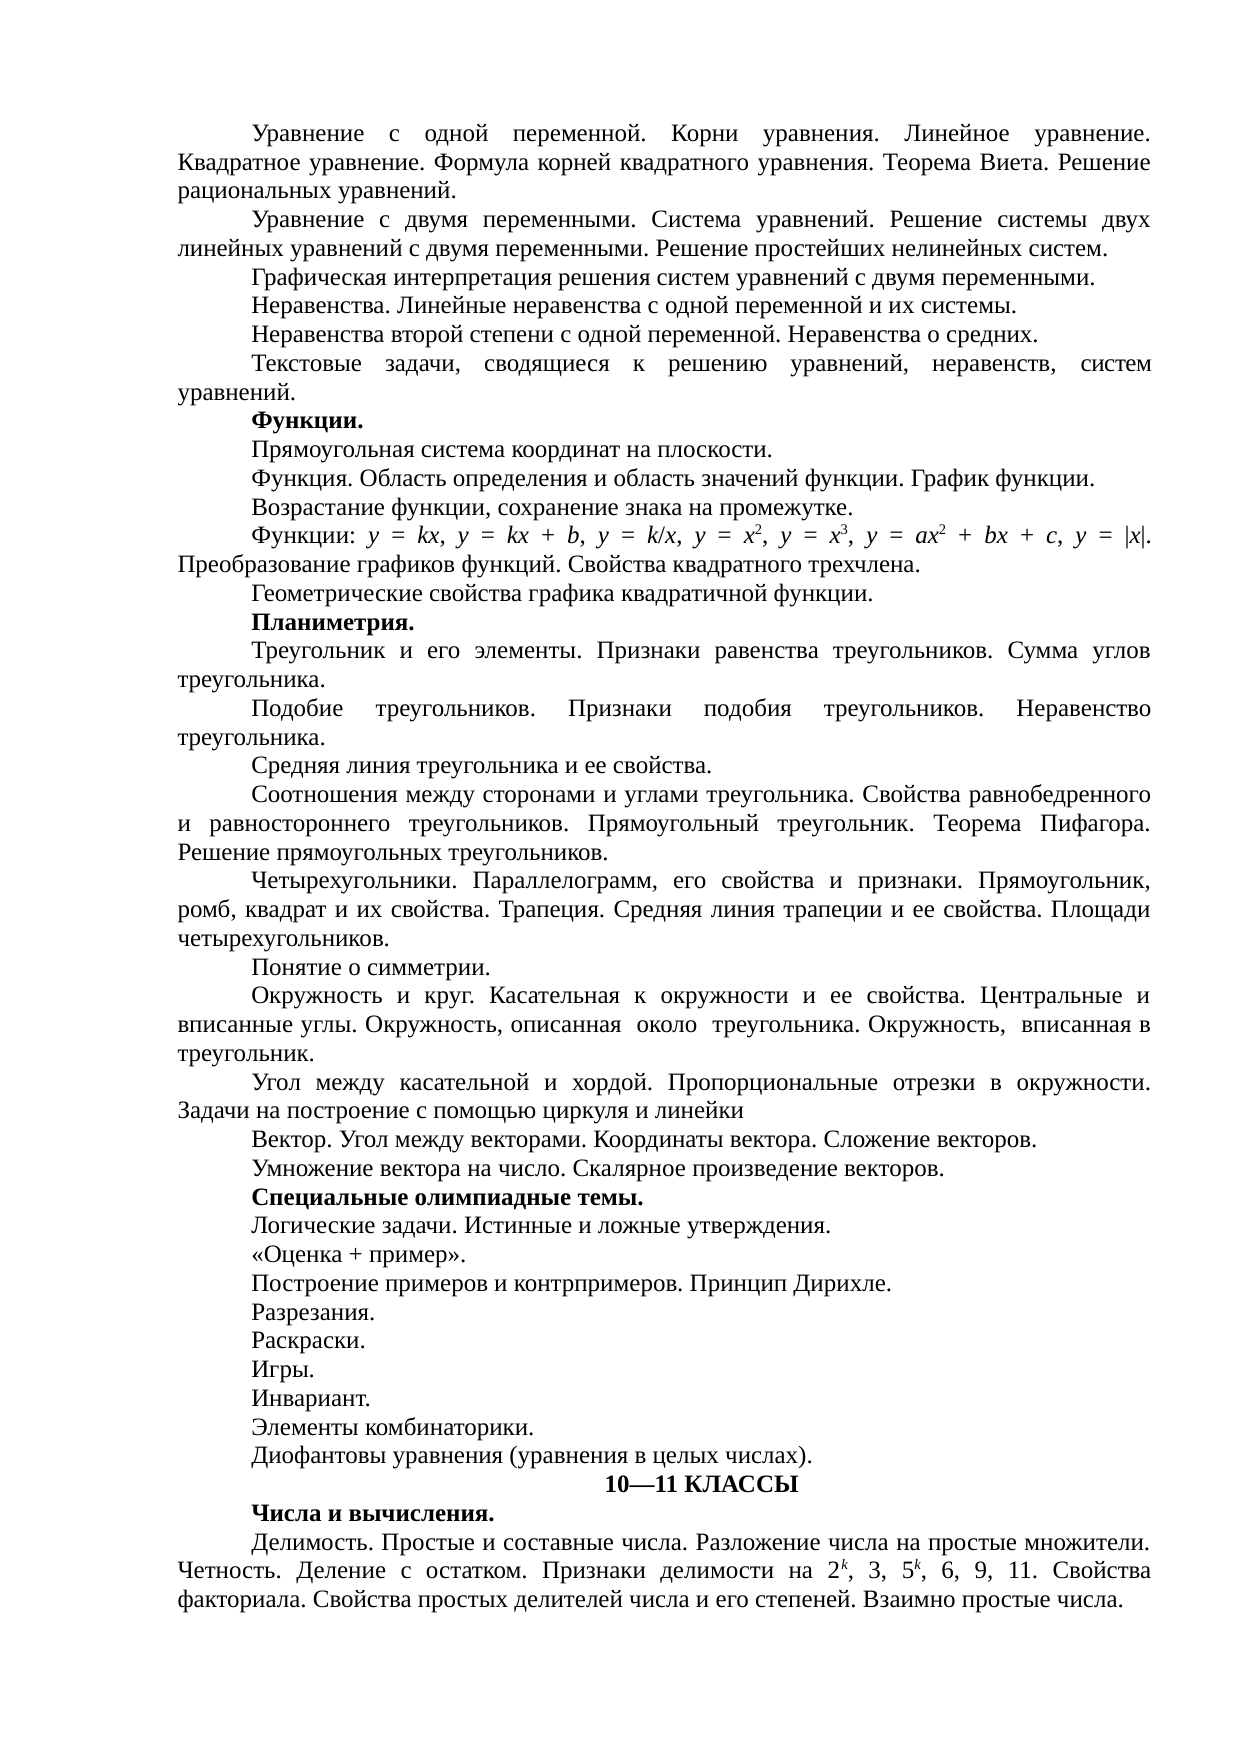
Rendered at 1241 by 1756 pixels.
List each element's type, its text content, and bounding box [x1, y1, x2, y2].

text Специальные олимпиадные темы. [177, 1182, 1152, 1211]
text Неравенства. Линейные неравенства с одной переменной и их системы. [177, 291, 1152, 319]
text Раскраски. [177, 1326, 1152, 1354]
text Понятие о симметрии. [177, 952, 1152, 981]
text Вектор. Угол между векторами. Координаты вектора. Сложение векторов. [177, 1124, 1152, 1153]
text Уравнение с двумя переменными. Система уравнений. Решение системы двух линейных уравнений с двумя переменными. Решение простейших нелинейных систем. [177, 204, 1152, 262]
text Графическая интерпретация решения систем уравнений с двумя переменными. [177, 262, 1152, 291]
text Функция. Область определения и область значений функции. График функции. [177, 463, 1152, 492]
text «Оценка + пример». [177, 1239, 1152, 1268]
text Подобие треугольников. Признаки подобия треугольников. Неравенство треугольника. [177, 693, 1152, 751]
text Разрезания. [177, 1297, 1152, 1326]
text Геометрические свойства графика квадратичной функции. [177, 578, 1152, 607]
text Треугольник и его элементы. Признаки равенства треугольников. Сумма углов треугольника. [177, 636, 1152, 693]
text Неравенства второй степени с одной переменной. Неравенства о средних. [177, 319, 1152, 348]
text Уравнение с одной переменной. Корни уравнения. Линейное уравнение. Квадратное уравнение. Формула корней квадратного уравнения. Теорема Виета. Решение рациональных уравнений. [177, 118, 1152, 204]
text Планиметрия. [177, 607, 1152, 636]
text Текстовые задачи, сводящиеся к решению уравнений, неравенств, систем уравнений. [177, 348, 1152, 406]
text Функции. [177, 406, 1152, 434]
text Прямоугольная система координат на плоскости. [177, 434, 1152, 463]
text Средняя линия треугольника и ее свойства. [177, 751, 1152, 779]
text Инвариант. [177, 1383, 1152, 1412]
text Логические задачи. Истинные и ложные утверждения. [177, 1211, 1152, 1239]
text Игры. [177, 1354, 1152, 1383]
text Возрастание функции, сохранение знака на промежутке. [177, 492, 1152, 521]
text Элементы комбинаторики. [177, 1412, 1152, 1441]
text Числа и вычисления. [177, 1498, 1152, 1527]
text Делимость. Простые и составные числа. Разложение числа на простые множители. Четность. Деление с остатком. Признаки делимости на 2k, 3, 5k, 6, 9, 11. Свойства факториала. Свойства простых делителей числа и его степеней. Взаимно простые числа. [177, 1527, 1152, 1613]
text Окружность и круг. Касательная к окружности и ее свойства. Центральные и вписанные углы. Окружность, описанная около треугольника. Окружность, вписанная в треугольник. [177, 981, 1152, 1067]
text Функции: у = kx, у = kx + b, y = k/x, у = х2, у = х3, у = ах2 + bх + с, у = |х|. Преобразование графиков функций. Свойства квадратного трехчлена. [177, 521, 1152, 578]
text Диофантовы уравнения (уравнения в целых числах). [177, 1441, 1152, 1469]
text Построение примеров и контрпримеров. Принцип Дирихле. [177, 1268, 1152, 1297]
text Соотношения между сторонами и углами треугольника. Свойства равнобедренного и равностороннего треугольников. Прямоугольный треугольник. Теорема Пифагора. Решение прямоугольных треугольников. [177, 779, 1152, 866]
text 10―11 КЛАССЫ [177, 1469, 1152, 1498]
text Умножение вектора на число. Скалярное произведение векторов. [177, 1153, 1152, 1182]
text Четырехугольники. Параллелограмм, его свойства и признаки. Прямоугольник, ромб, квадрат и их свойства. Трапеция. Средняя линия трапеции и ее свойства. Площади четырехугольников. [177, 866, 1152, 952]
text Угол между касательной и хордой. Пропорциональные отрезки в окружности. Задачи на построение с помощью циркуля и линейки [177, 1067, 1152, 1124]
